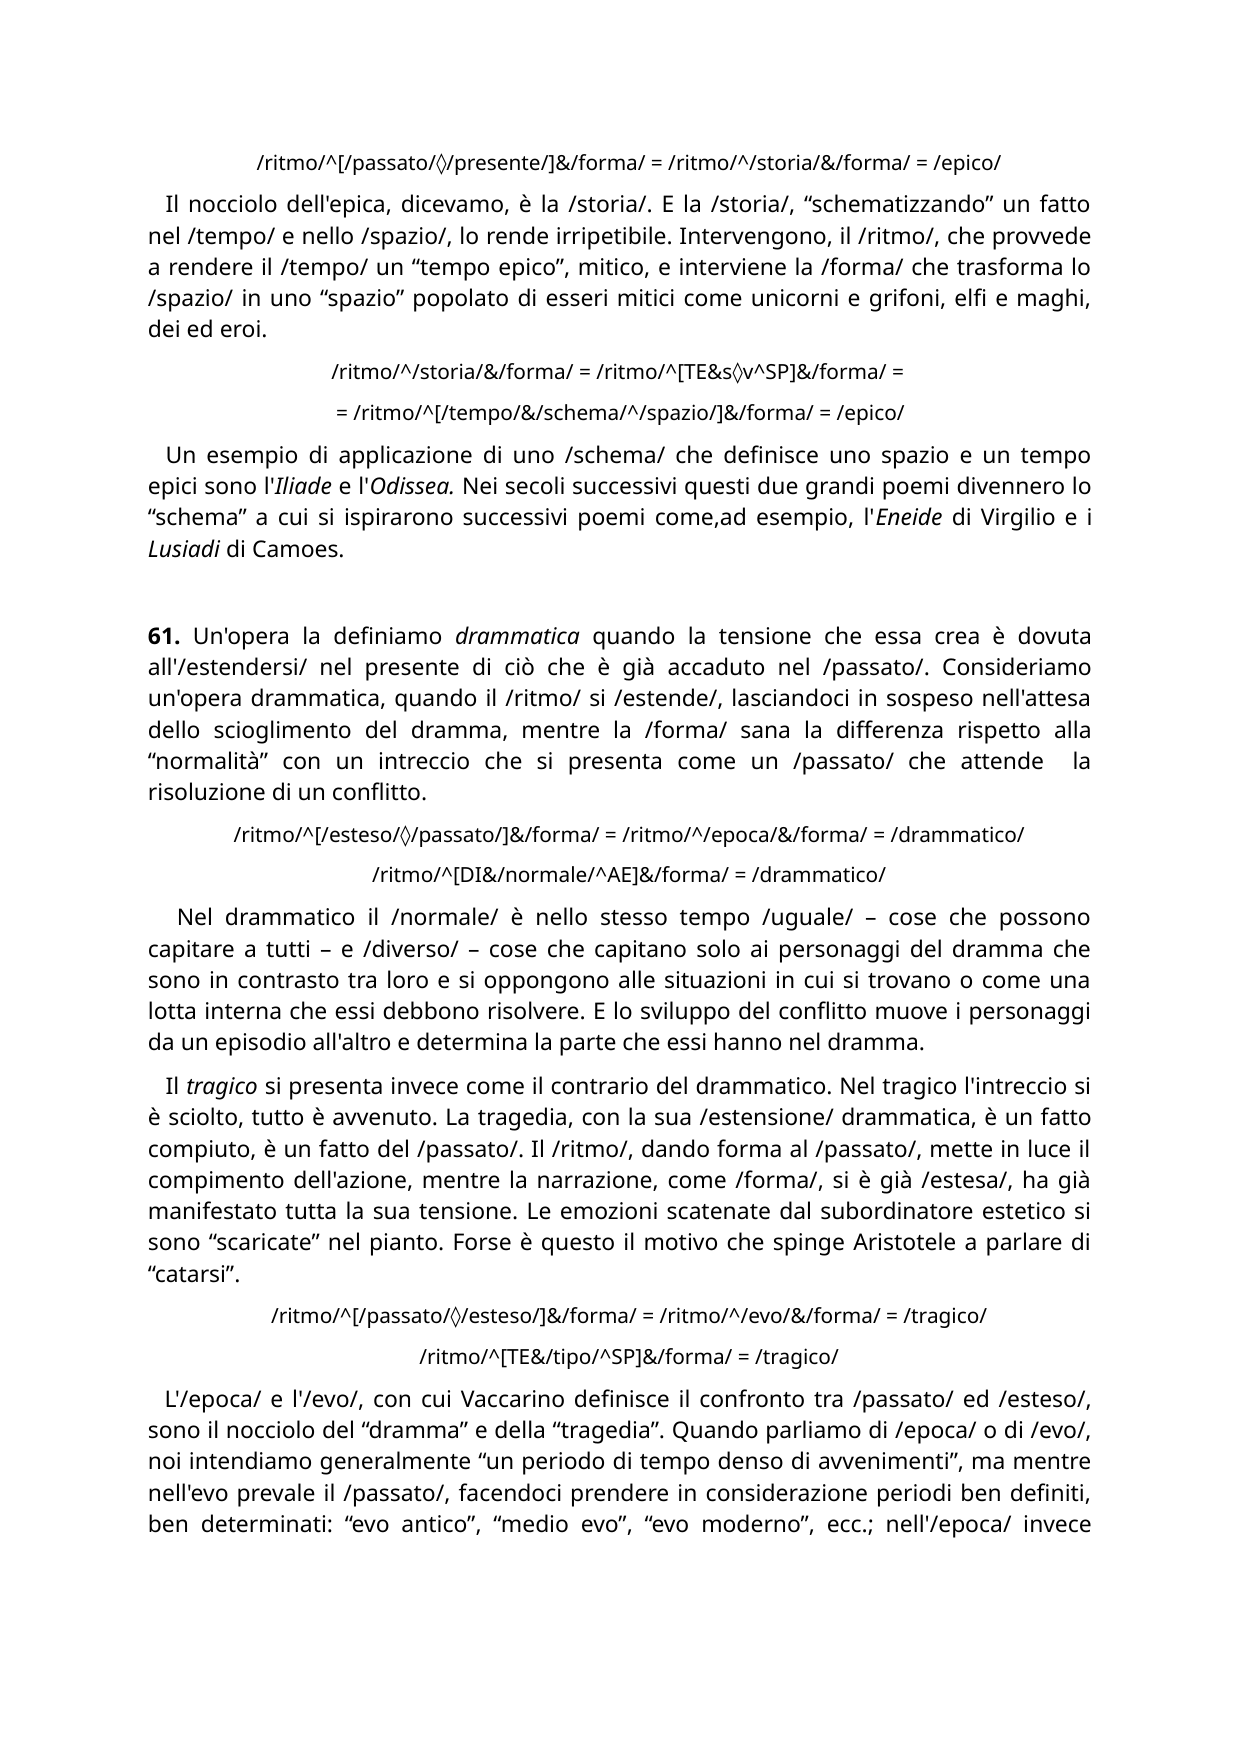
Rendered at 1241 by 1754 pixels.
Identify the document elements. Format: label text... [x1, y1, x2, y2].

text L'/epoca/ e l'/evo/, con cui Vaccarino definisce il confronto tra /passato/ ed /esteso/, sono il nocciolo del “dramma” e della “tragedia”. Quando parliamo di /epoca/ o di /evo/, noi intendiamo generalmente “un periodo di tempo denso di avvenimenti”, ma mentre nell'evo prevale il /passato/, facendoci prendere in considerazione periodi ben definiti, ben determinati: “evo antico”, “medio evo”, “evo moderno”, ecc.; nell'/epoca/ invece [148, 1383, 1093, 1539]
text /ritmo/^[/esteso/◊/passato/]&/forma/ = /ritmo/^/epoca/&/forma/ = /drammatico/ [148, 820, 1093, 848]
text Il nocciolo dell'epica, dicevamo, è la /storia/. E la /storia/, “schematizzando” un fatto nel /tempo/ e nello /spazio/, lo rende irripetibile. Intervengono, il /ritmo/, che provvede a rendere il /tempo/ un “tempo epico”, mitico, e interviene la /forma/ che trasforma lo /spazio/ in uno “spazio” popolato di esseri mitici come unicorni e grifoni, elfi e maghi, dei ed eroi. [148, 188, 1093, 345]
text 61. Un'opera la definiamo drammatica quando la tensione che essa crea è dovuta all'/estendersi/ nel presente di ciò che è già accaduto nel /passato/. Consideriamo un'opera drammatica, quando il /ritmo/ si /estende/, lasciandoci in sospeso nell'attesa dello scioglimento del dramma, mentre la /forma/ sana la differenza rispetto alla “normalità” con un intreccio che si presenta come un /passato/ che attende la risoluzione di un conflitto. [148, 620, 1093, 807]
text Un esempio di applicazione di uno /schema/ che definisce uno spazio e un tempo epici sono l'Iliade e l'Odissea. Nei secoli successivi questi due grandi poemi divennero lo “schema” a cui si ispirarono successivi poemi come,ad esempio, l'Eneide di Virgilio e i Lusiadi di Camoes. [148, 439, 1093, 564]
text /ritmo/^[/passato/◊/presente/]&/forma/ = /ritmo/^/storia/&/forma/ = /epico/ [148, 148, 1093, 176]
text Nel drammatico il /normale/ è nello stesso tempo /uguale/ – cose che possono capitare a tutti – e /diverso/ – cose che capitano solo ai personaggi del dramma che sono in contrasto tra loro e si oppongono alle situazioni in cui si trovano o come una lotta interna che essi debbono risolvere. E lo sviluppo del conflitto muove i personaggi da un episodio all'altro e determina la parte che essi hanno nel dramma. [148, 901, 1093, 1058]
text = /ritmo/^[/tempo/&/schema/^/spazio/]&/forma/ = /epico/ [148, 398, 1093, 426]
text /ritmo/^[/passato/◊/esteso/]&/forma/ = /ritmo/^/evo/&/forma/ = /tragico/ [148, 1301, 1093, 1329]
text Il tragico si presenta invece come il contrario del drammatico. Nel tragico l'intreccio si è sciolto, tutto è avvenuto. La tragedia, con la sua /estensione/ drammatica, è un fatto compiuto, è un fatto del /passato/. Il /ritmo/, dando forma al /passato/, mette in luce il compimento dell'azione, mentre la narrazione, come /forma/, si è già /estesa/, ha già manifestato tutta la sua tensione. Le emozioni scatenate dal subordinatore estetico si sono “scaricate” nel pianto. Forse è questo il motivo che spinge Aristotele a parlare di “catarsi”. [148, 1070, 1093, 1289]
text /ritmo/^/storia/&/forma/ = /ritmo/^[TE&s◊v^SP]&/forma/ = [148, 357, 1093, 386]
text /ritmo/^[DI&/normale/^AE]&/forma/ = /drammatico/ [148, 861, 1093, 889]
text /ritmo/^[TE&/tipo/^SP]&/forma/ = /tragico/ [148, 1342, 1093, 1370]
